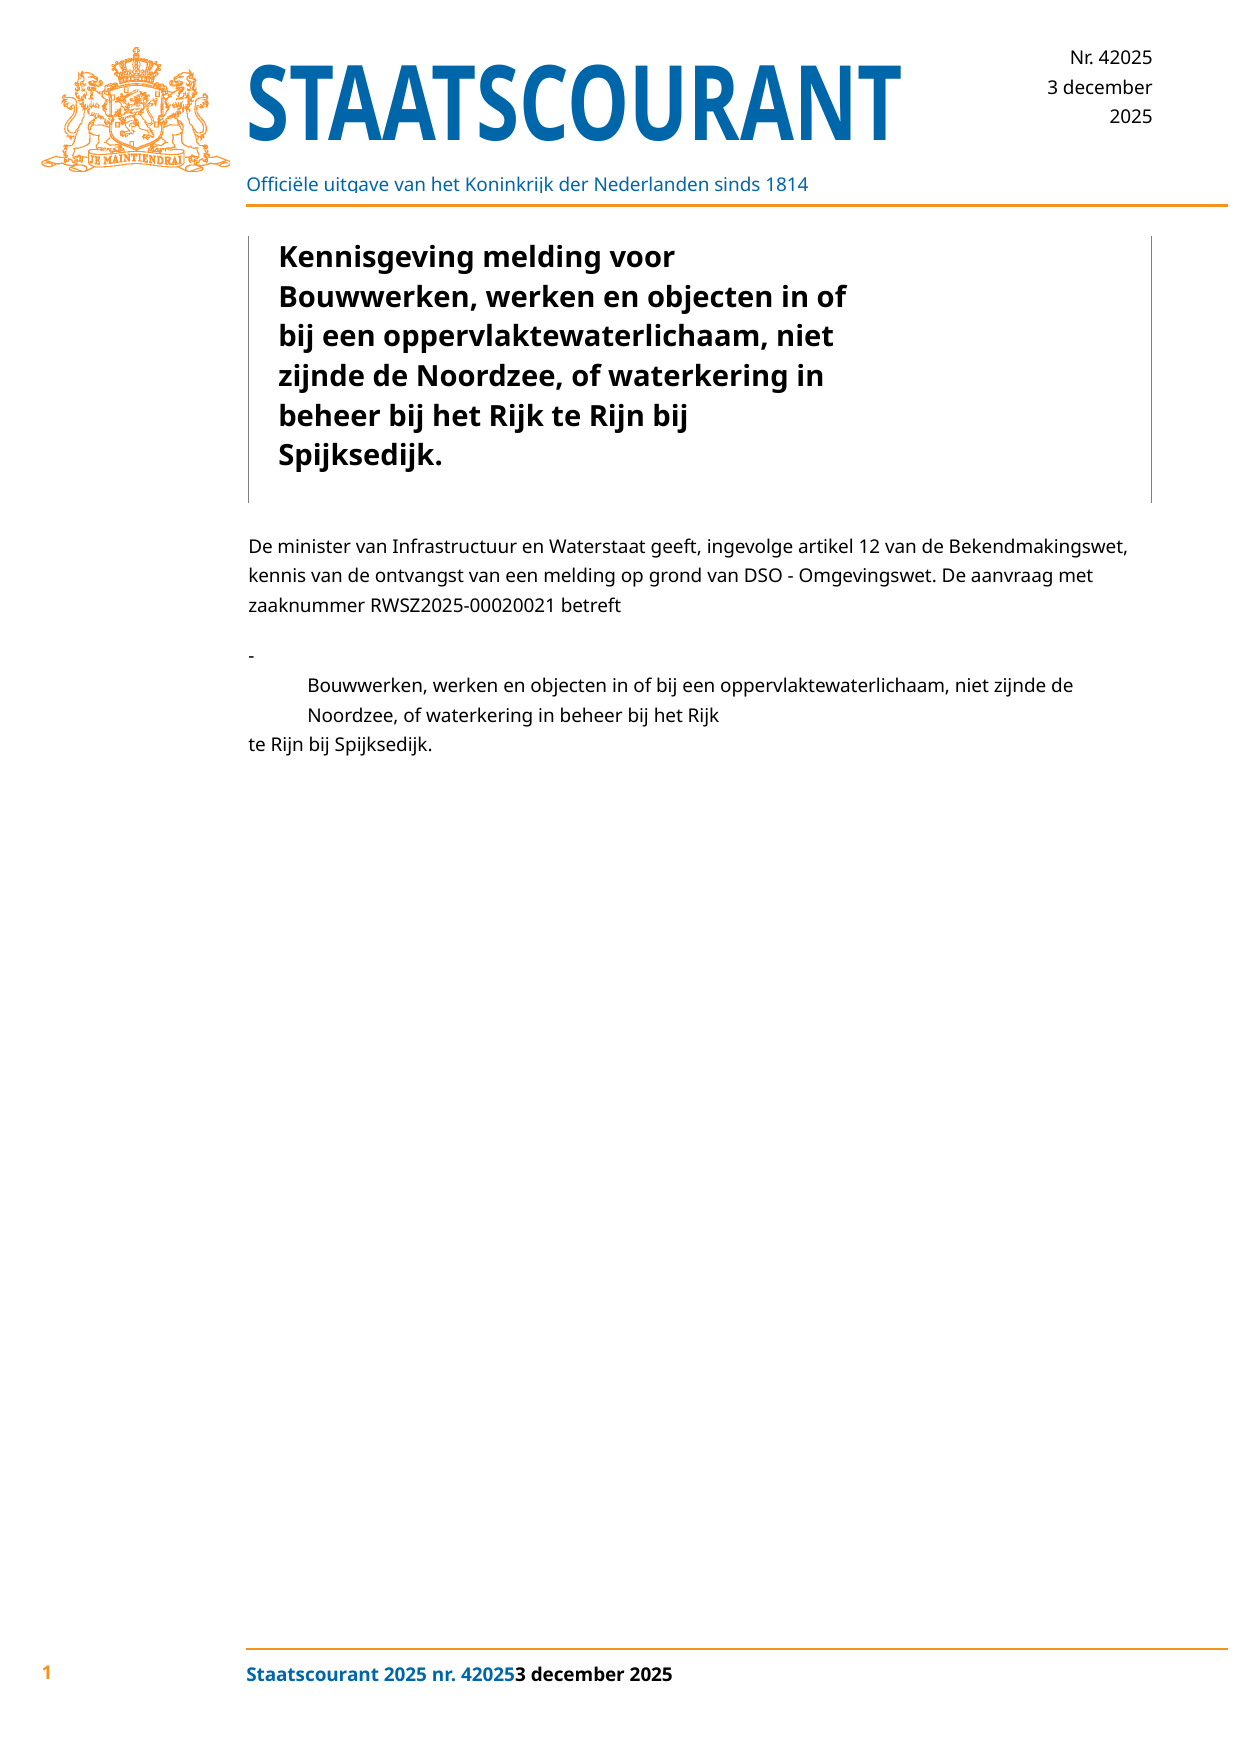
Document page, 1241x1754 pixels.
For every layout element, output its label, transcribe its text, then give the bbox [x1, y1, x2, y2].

table_header [850, 236, 912, 413]
table_header Kennisgeving melding voor Bouwwerken, werken en objecten in of bij een oppervlaktewaterlichaam, niet zijnde de Noordzee, of waterkering in beheer bij het Rijk te Rijn bij Spijksedijk. [249, 236, 850, 503]
table_header [1090, 236, 1151, 413]
text te Rijn bij Spijksedijk. [248, 731, 1152, 757]
table_header [850, 414, 1151, 503]
text De minister van Infrastructuur en Waterstaat geeft, ingevolge artikel 12 van de Bekendmakingswet, kennis van de ontvangst van een melding op grond van DSO - Omgevingswet. De aanvraag met zaaknummer RWSZ2025-00020021 betreft [248, 533, 1152, 618]
list Bouwwerken, werken en objecten in of bij een oppervlaktewaterlichaam, niet zijnde de Noordzee, of waterkering in beheer bij het Rijk [248, 672, 1152, 727]
picture [41, 47, 231, 172]
picture [912, 236, 1090, 414]
